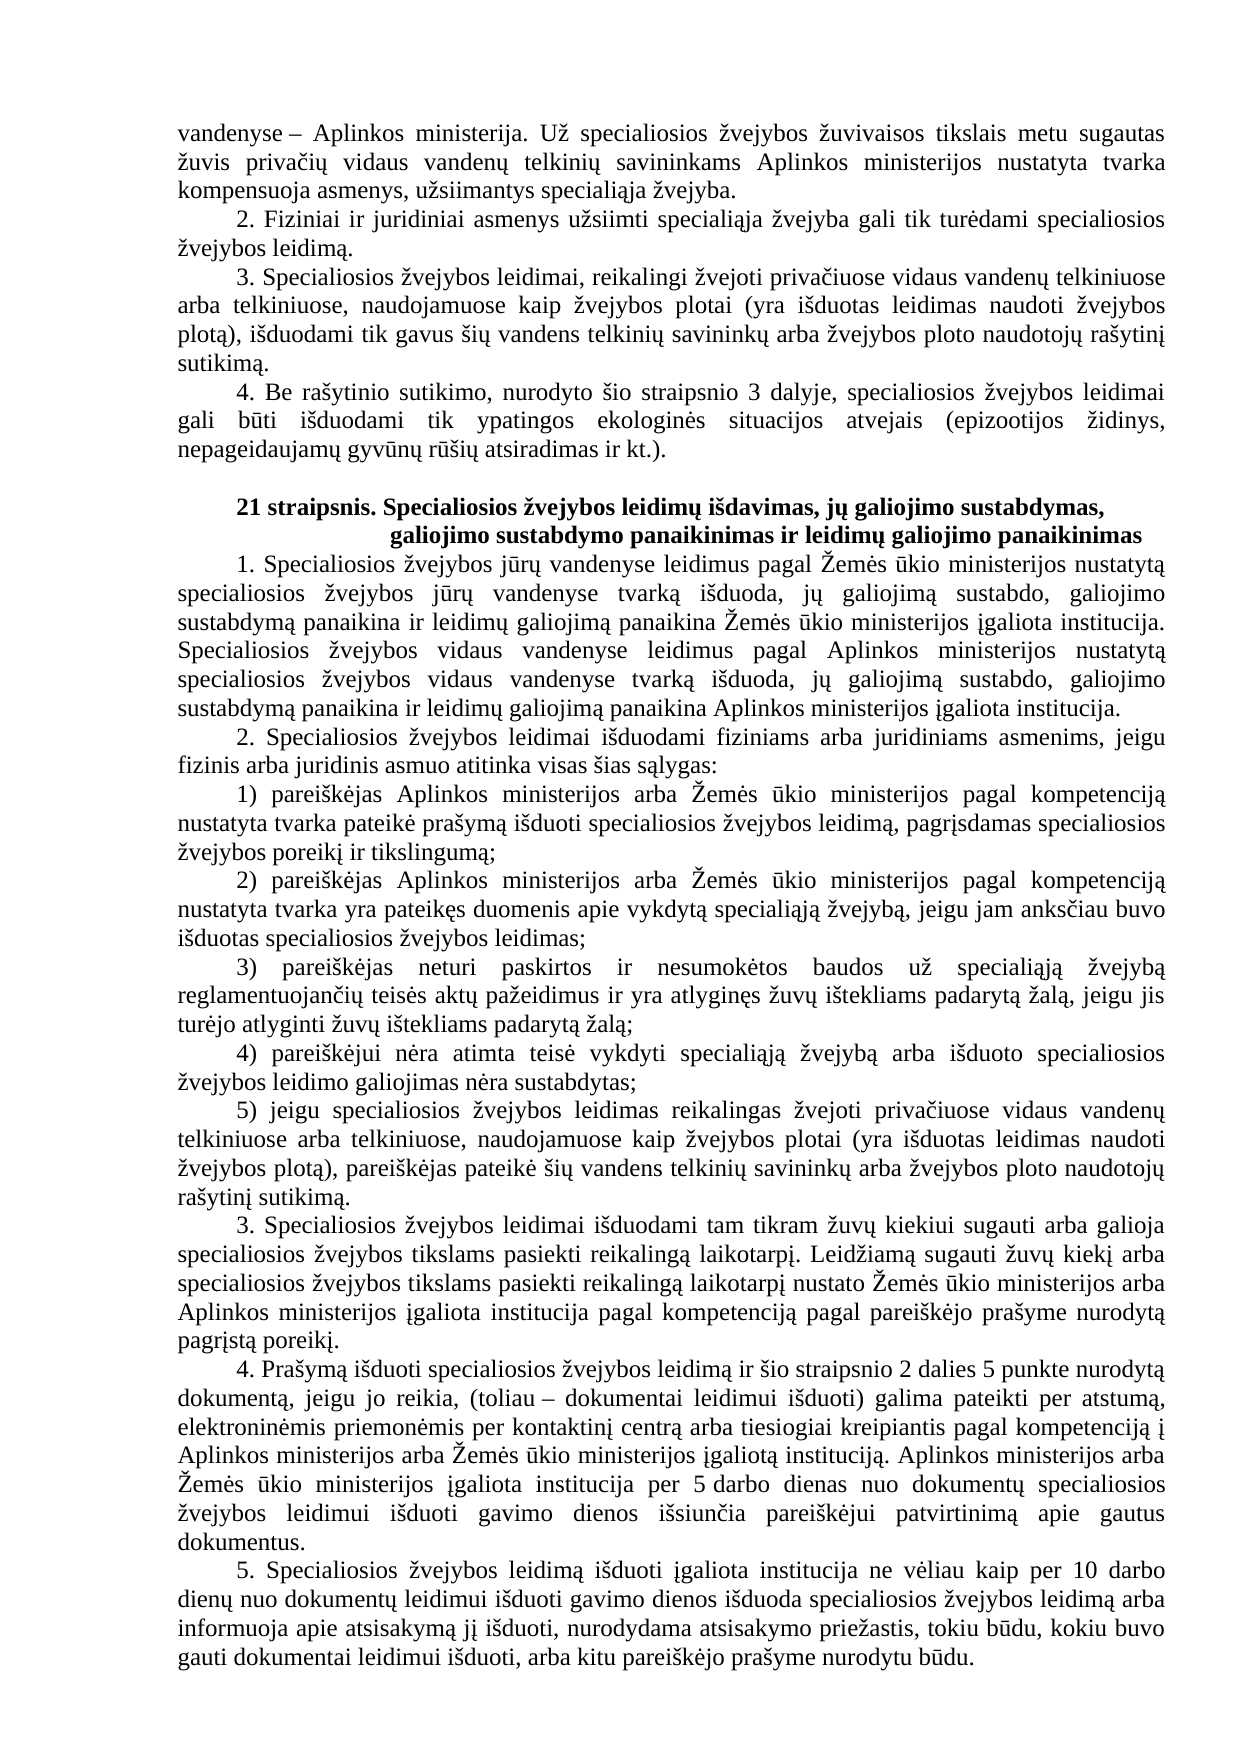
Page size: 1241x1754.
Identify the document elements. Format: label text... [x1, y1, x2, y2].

text 2. Specialiosios žvejybos leidimai išduodami fiziniams arba juridiniams asmenims, jeigu fizinis arba juridinis asmuo atitinka visas šias sąlygas: [177, 722, 1166, 779]
text 1. Specialiosios žvejybos jūrų vandenyse leidimus pagal Žemės ūkio ministerijos nustatytą specialiosios žvejybos jūrų vandenyse tvarką išduoda, jų galiojimą sustabdo, galiojimo sustabdymą panaikina ir leidimų galiojimą panaikina Žemės ūkio ministerijos įgaliota institucija. Specialiosios žvejybos vidaus vandenyse leidimus pagal Aplinkos ministerijos nustatytą specialiosios žvejybos vidaus vandenyse tvarką išduoda, jų galiojimą sustabdo, galiojimo sustabdymą panaikina ir leidimų galiojimą panaikina Aplinkos ministerijos įgaliota institucija. [177, 549, 1166, 722]
text 4. Prašymą išduoti specialiosios žvejybos leidimą ir šio straipsnio 2 dalies 5 punkte nurodytą dokumentą, jeigu jo reikia, (toliau – dokumentai leidimui išduoti) galima pateikti per atstumą, elektroninėmis priemonėmis per kontaktinį centrą arba tiesiogiai kreipiantis pagal kompetenciją į Aplinkos ministerijos arba Žemės ūkio ministerijos įgaliotą instituciją. Aplinkos ministerijos arba Žemės ūkio ministerijos įgaliota institucija per 5 darbo dienas nuo dokumentų specialiosios žvejybos leidimui išduoti gavimo dienos išsiunčia pareiškėjui patvirtinimą apie gautus dokumentus. [177, 1354, 1166, 1556]
text 2) pareiškėjas Aplinkos ministerijos arba Žemės ūkio ministerijos pagal kompetenciją nustatyta tvarka yra pateikęs duomenis apie vykdytą specialiąją žvejybą, jeigu jam anksčiau buvo išduotas specialiosios žvejybos leidimas; [177, 866, 1166, 952]
text 5. Specialiosios žvejybos leidimą išduoti įgaliota institucija ne vėliau kaip per 10 darbo dienų nuo dokumentų leidimui išduoti gavimo dienos išduoda specialiosios žvejybos leidimą arba informuoja apie atsisakymą jį išduoti, nurodydama atsisakymo priežastis, tokiu būdu, kokiu buvo gauti dokumentai leidimui išduoti, arba kitu pareiškėjo prašyme nurodytu būdu. [177, 1556, 1166, 1671]
text 4. Be rašytinio sutikimo, nurodyto šio straipsnio 3 dalyje, specialiosios žvejybos leidimai gali būti išduodami tik ypatingos ekologinės situacijos atvejais (epizootijos židinys, nepageidaujamų gyvūnų rūšių atsiradimas ir kt.). [177, 377, 1166, 463]
text 21 straipsnis. Specialiosios žvejybos leidimų išdavimas, jų galiojimo sustabdymas, galiojimo sustabdymo panaikinimas ir leidimų galiojimo panaikinimas [236, 492, 1166, 549]
text 5) jeigu specialiosios žvejybos leidimas reikalingas žvejoti privačiuose vidaus vandenų telkiniuose arba telkiniuose, naudojamuose kaip žvejybos plotai (yra išduotas leidimas naudoti žvejybos plotą), pareiškėjas pateikė šių vandens telkinių savininkų arba žvejybos ploto naudotojų rašytinį sutikimą. [177, 1096, 1166, 1211]
text 3) pareiškėjas neturi paskirtos ir nesumokėtos baudos už specialiąją žvejybą reglamentuojančių teisės aktų pažeidimus ir yra atlyginęs žuvų ištekliams padarytą žalą, jeigu jis turėjo atlyginti žuvų ištekliams padarytą žalą; [177, 952, 1166, 1038]
text 1) pareiškėjas Aplinkos ministerijos arba Žemės ūkio ministerijos pagal kompetenciją nustatyta tvarka pateikė prašymą išduoti specialiosios žvejybos leidimą, pagrįsdamas specialiosios žvejybos poreikį ir tikslingumą; [177, 779, 1166, 866]
text 4) pareiškėjui nėra atimta teisė vykdyti specialiąją žvejybą arba išduoto specialiosios žvejybos leidimo galiojimas nėra sustabdytas; [177, 1038, 1166, 1096]
text vandenyse – Aplinkos ministerija. Už specialiosios žvejybos žuvivaisos tikslais metu sugautas žuvis privačių vidaus vandenų telkinių savininkams Aplinkos ministerijos nustatyta tvarka kompensuoja asmenys, užsiimantys specialiąja žvejyba. [177, 118, 1166, 204]
text 2. Fiziniai ir juridiniai asmenys užsiimti specialiąja žvejyba gali tik turėdami specialiosios žvejybos leidimą. [177, 204, 1166, 262]
text 3. Specialiosios žvejybos leidimai, reikalingi žvejoti privačiuose vidaus vandenų telkiniuose arba telkiniuose, naudojamuose kaip žvejybos plotai (yra išduotas leidimas naudoti žvejybos plotą), išduodami tik gavus šių vandens telkinių savininkų arba žvejybos ploto naudotojų rašytinį sutikimą. [177, 262, 1166, 377]
text 3. Specialiosios žvejybos leidimai išduodami tam tikram žuvų kiekiui sugauti arba galioja specialiosios žvejybos tikslams pasiekti reikalingą laikotarpį. Leidžiamą sugauti žuvų kiekį arba specialiosios žvejybos tikslams pasiekti reikalingą laikotarpį nustato Žemės ūkio ministerijos arba Aplinkos ministerijos įgaliota institucija pagal kompetenciją pagal pareiškėjo prašyme nurodytą pagrįstą poreikį. [177, 1211, 1166, 1354]
